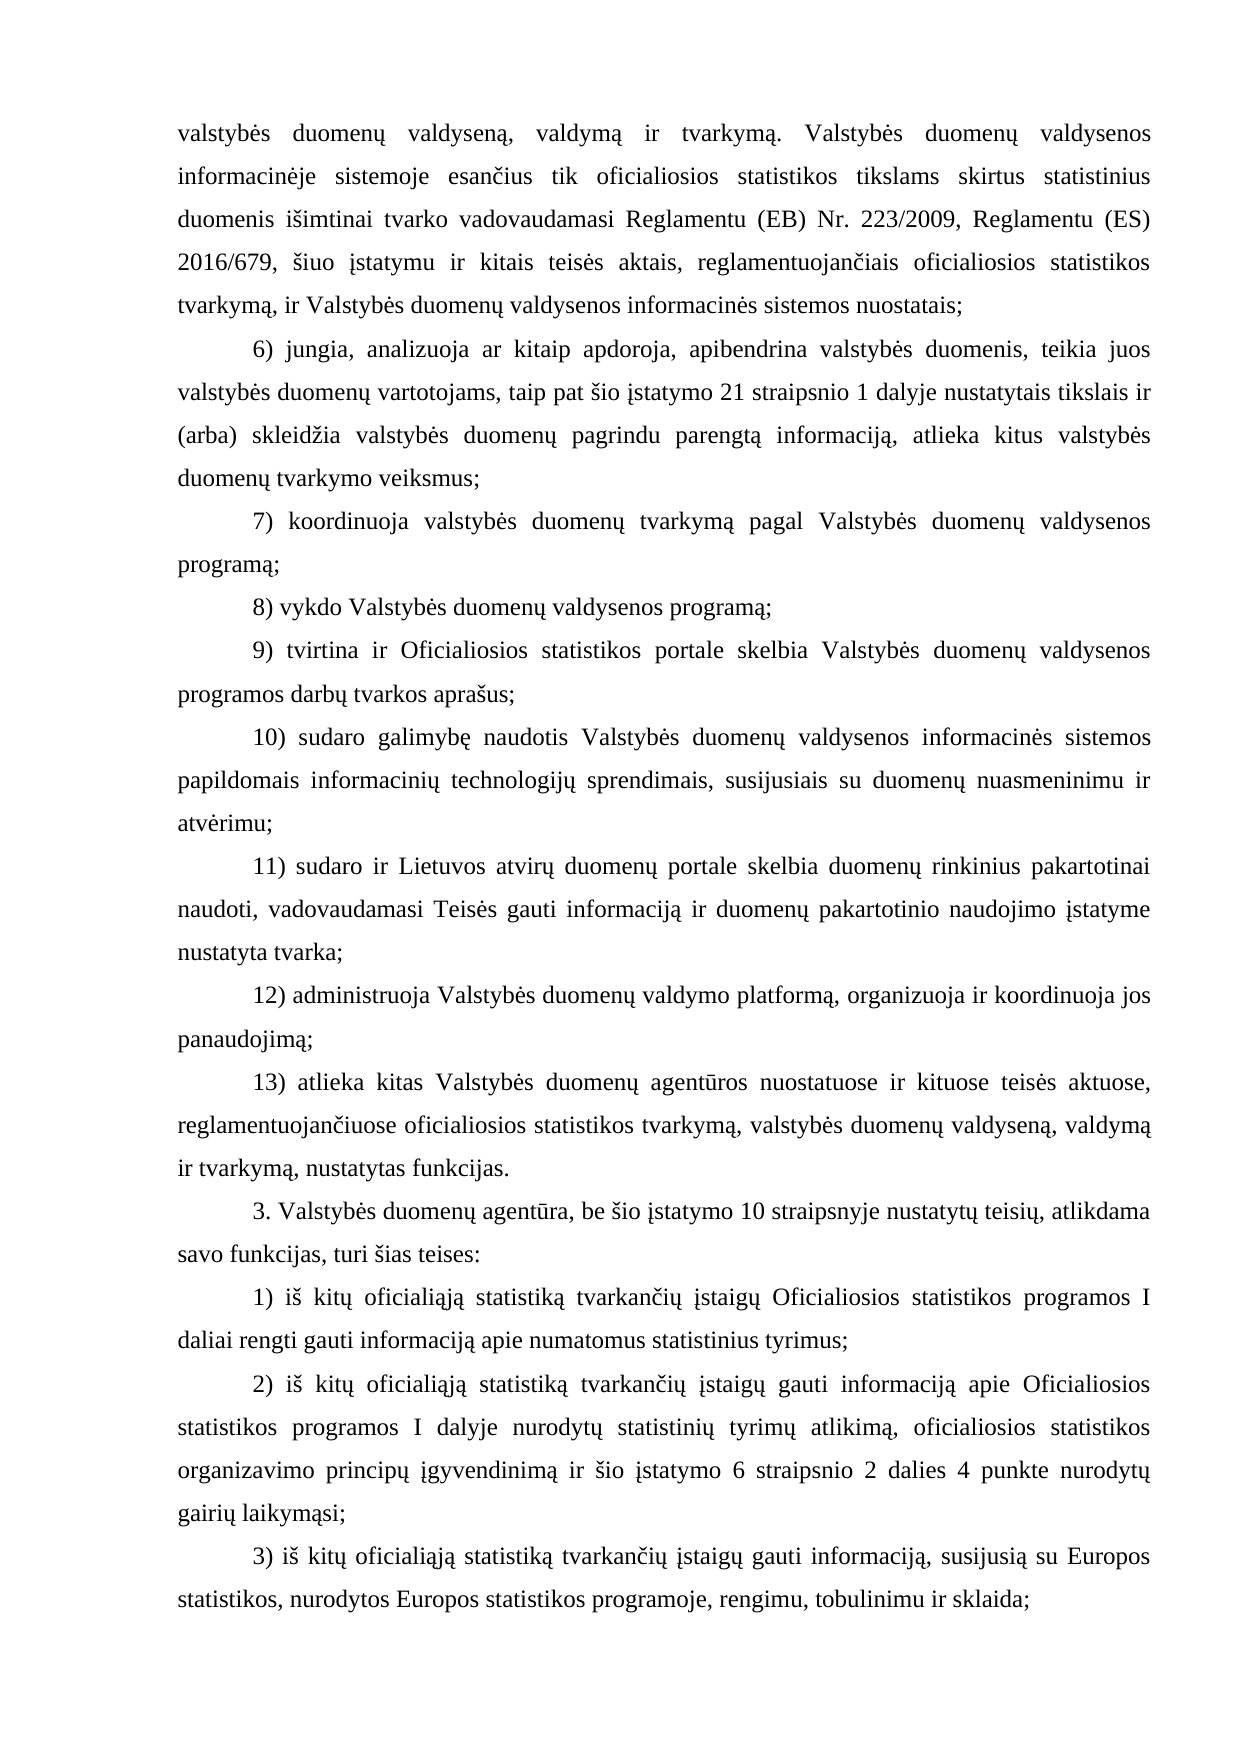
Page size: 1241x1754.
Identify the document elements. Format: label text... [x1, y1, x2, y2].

text 1) iš kitų oficialiąją statistiką tvarkančių įstaigų Oficialiosios statistikos programos I daliai rengti gauti informaciją apie numatomus statistinius tyrimus; [177, 1282, 1152, 1354]
text 9) tvirtina ir Oficialiosios statistikos portale skelbia Valstybės duomenų valdysenos programos darbų tvarkos aprašus; [177, 636, 1152, 707]
text 7) koordinuoja valstybės duomenų tvarkymą pagal Valstybės duomenų valdysenos programą; [177, 506, 1152, 578]
text 6) jungia, analizuoja ar kitaip apdoroja, apibendrina valstybės duomenis, teikia juos valstybės duomenų vartotojams, taip pat šio įstatymo 21 straipsnio 1 dalyje nustatytais tikslais ir (arba) skleidžia valstybės duomenų pagrindu parengtą informaciją, atlieka kitus valstybės duomenų tvarkymo veiksmus; [177, 334, 1152, 492]
text 8) vykdo Valstybės duomenų valdysenos programą; [177, 592, 1152, 621]
text 12) administruoja Valstybės duomenų valdymo platformą, organizuoja ir koordinuoja jos panaudojimą; [177, 981, 1152, 1052]
text 3) iš kitų oficialiąją statistiką tvarkančių įstaigų gauti informaciją, susijusią su Europos statistikos, nurodytos Europos statistikos programoje, rengimu, tobulinimu ir sklaida; [177, 1541, 1152, 1613]
text valstybės duomenų valdyseną, valdymą ir tvarkymą. Valstybės duomenų valdysenos informacinėje sistemoje esančius tik oficialiosios statistikos tikslams skirtus statistinius duomenis išimtinai tvarko vadovaudamasi Reglamentu (EB) Nr. 223/2009, Reglamentu (ES) 2016/679, šiuo įstatymu ir kitais teisės aktais, reglamentuojančiais oficialiosios statistikos tvarkymą, ir Valstybės duomenų valdysenos informacinės sistemos nuostatais; [177, 118, 1152, 319]
text 3. Valstybės duomenų agentūra, be šio įstatymo 10 straipsnyje nustatytų teisių, atlikdama savo funkcijas, turi šias teises: [177, 1196, 1152, 1268]
text 11) sudaro ir Lietuvos atvirų duomenų portale skelbia duomenų rinkinius pakartotinai naudoti, vadovaudamasi Teisės gauti informaciją ir duomenų pakartotinio naudojimo įstatyme nustatyta tvarka; [177, 851, 1152, 966]
text 13) atlieka kitas Valstybės duomenų agentūros nuostatuose ir kituose teisės aktuose, reglamentuojančiuose oficialiosios statistikos tvarkymą, valstybės duomenų valdyseną, valdymą ir tvarkymą, nustatytas funkcijas. [177, 1067, 1152, 1182]
text 2) iš kitų oficialiąją statistiką tvarkančių įstaigų gauti informaciją apie Oficialiosios statistikos programos I dalyje nurodytų statistinių tyrimų atlikimą, oficialiosios statistikos organizavimo principų įgyvendinimą ir šio įstatymo 6 straipsnio 2 dalies 4 punkte nurodytų gairių laikymąsi; [177, 1369, 1152, 1527]
text 10) sudaro galimybę naudotis Valstybės duomenų valdysenos informacinės sistemos papildomais informacinių technologijų sprendimais, susijusiais su duomenų nuasmeninimu ir atvėrimu; [177, 722, 1152, 837]
